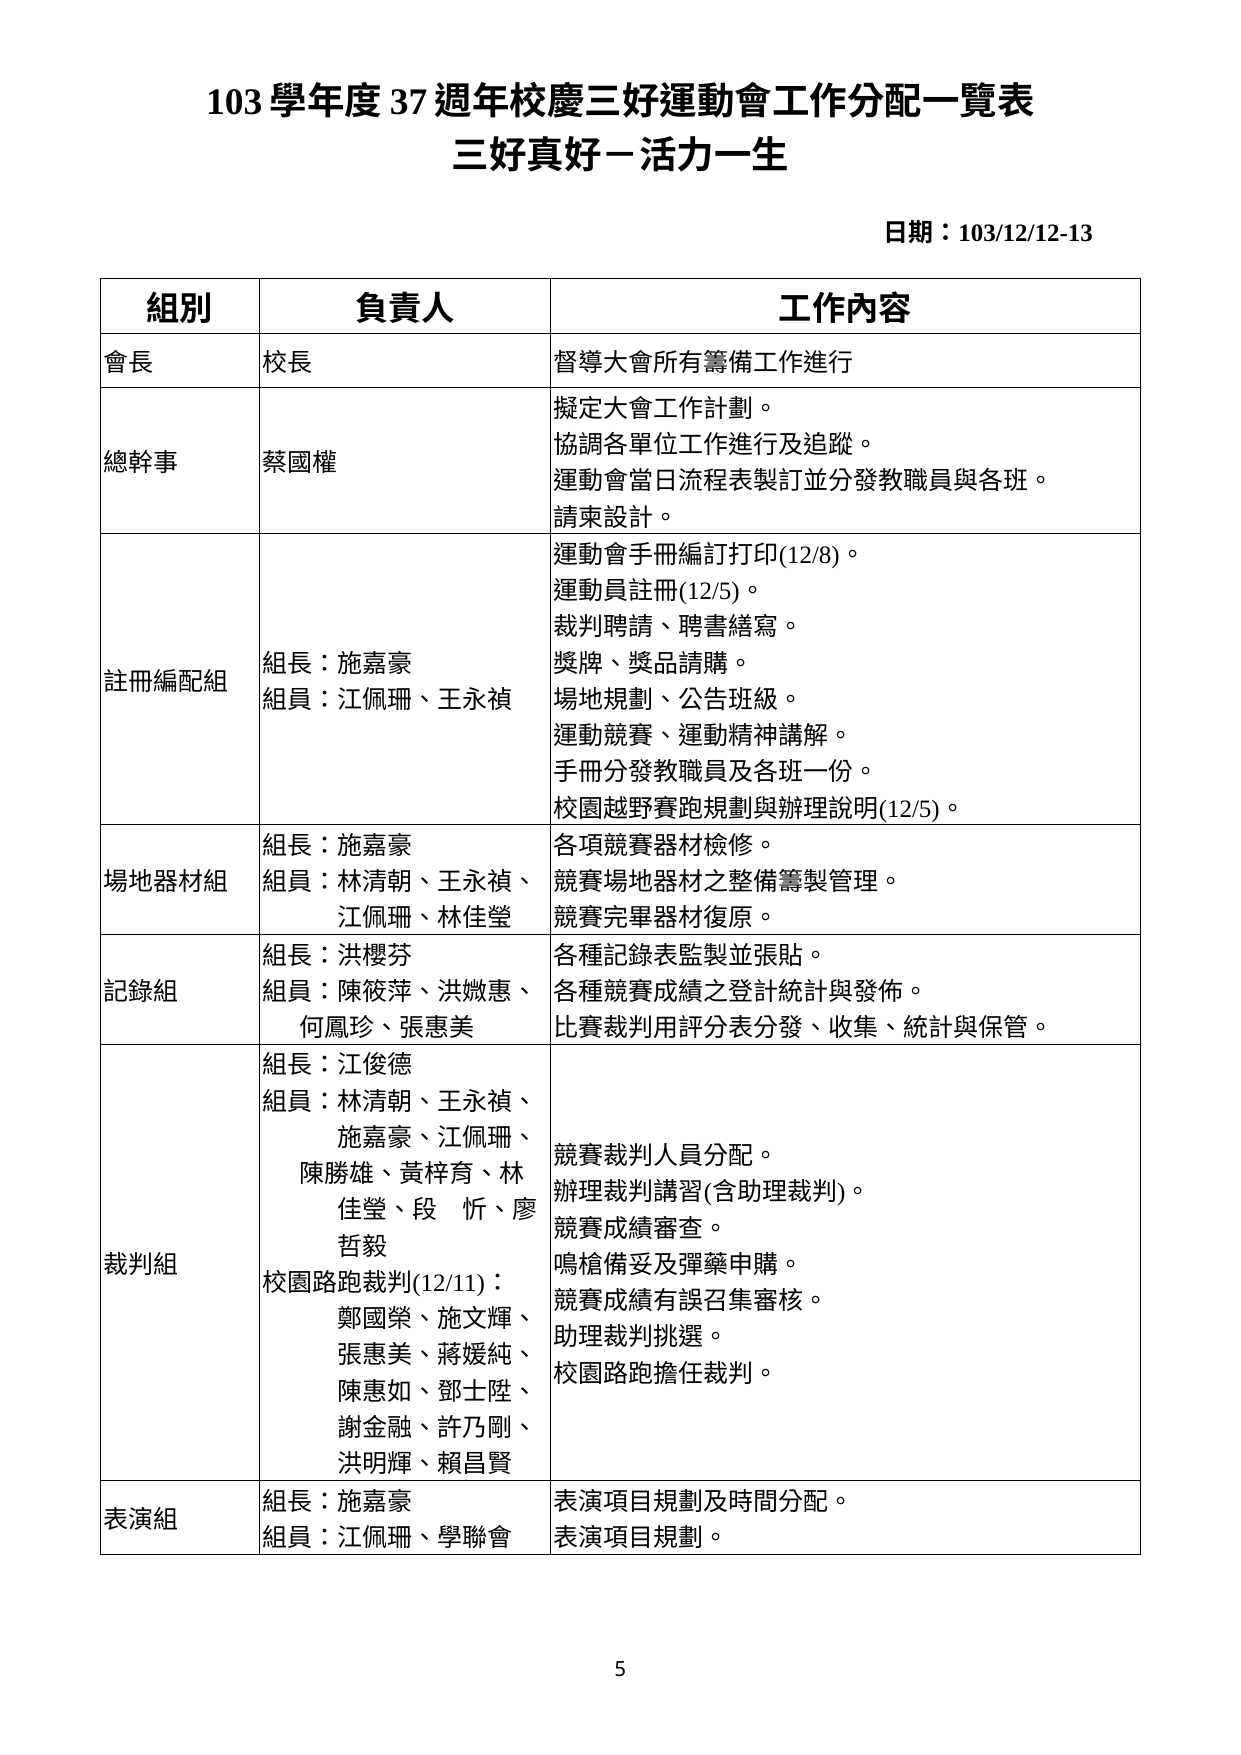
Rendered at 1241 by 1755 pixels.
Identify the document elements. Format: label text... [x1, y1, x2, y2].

table_cell 運動會手冊編訂打印(12/8)。 運動員註冊(12/5)。 裁判聘請、聘書繕寫。 獎牌、獎品請購。 場地規劃、公告班級。 運動競賽、運動精神講解。 手冊分發教職員及各班一份。 校園越野賽跑規劃與辦理說明(12/5)。 [551, 534, 1140, 824]
table_cell 各項競賽器材檢修。 競賽場地器材之整備籌製管理。 競賽完畢器材復原。 [551, 825, 1140, 934]
table_header 負責人 [260, 279, 550, 333]
table_cell 組長：施嘉豪 組員：江佩珊、王永禎 [260, 534, 550, 824]
table_cell 裁判組 [101, 1045, 259, 1480]
table_header 工作內容 [551, 279, 1140, 333]
text 103學年度37週年校慶三好運動會工作分配一覽表 [148, 71, 1093, 125]
table_cell 競賽裁判人員分配。 辦理裁判講習(含助理裁判)。 競賽成績審查。 鳴槍備妥及彈藥申購。 競賽成績有誤召集審核。 助理裁判挑選。 校園路跑擔任裁判。 [551, 1045, 1140, 1480]
table_cell 表演項目規劃及時間分配。 表演項目規劃。 [551, 1481, 1140, 1553]
table_cell 總幹事 [101, 388, 259, 533]
text 三好真好－活力一生 [148, 125, 1093, 179]
table_cell 組長：施嘉豪 組員：林清朝、王永禎、江佩珊、林佳瑩 [260, 825, 550, 934]
table_cell 註冊編配組 [101, 534, 259, 824]
text 日期：103/12/12-13 [148, 213, 1093, 249]
table_cell 場地器材組 [101, 825, 259, 934]
table_cell 組長：洪櫻芬 組員：陳筱萍、洪媺惠、 何鳳珍、張惠美 [260, 935, 550, 1044]
table_cell 擬定大會工作計劃。 協調各單位工作進行及追蹤。 運動會當日流程表製訂並分發教職員與各班。 請柬設計。 [551, 388, 1140, 533]
table_cell 各種記錄表監製並張貼。 各種競賽成績之登計統計與發佈。 比賽裁判用評分表分發、收集、統計與保管。 [551, 935, 1140, 1044]
table_cell 組長：江俊德 組員：林清朝、王永禎、施嘉豪、江佩珊、 陳勝雄、黃梓育、林佳瑩、段 忻、廖哲毅 校園路跑裁判(12/11)： 鄭國榮、施文輝、 張惠美、蔣媛純、 陳惠如、鄧士陞、 謝金融、許乃剛、 洪明輝、賴昌賢 [260, 1045, 550, 1480]
table_cell 組長：施嘉豪 組員：江佩珊、學聯會 [260, 1481, 550, 1553]
table_cell 督導大會所有籌備工作進行 [551, 334, 1140, 387]
table_cell 表演組 [101, 1481, 259, 1553]
table_cell 校長 [260, 334, 550, 387]
table_header 組別 [101, 279, 259, 333]
table_cell 蔡國權 [260, 388, 550, 533]
table_cell 記錄組 [101, 935, 259, 1044]
table_cell 會長 [101, 334, 259, 387]
